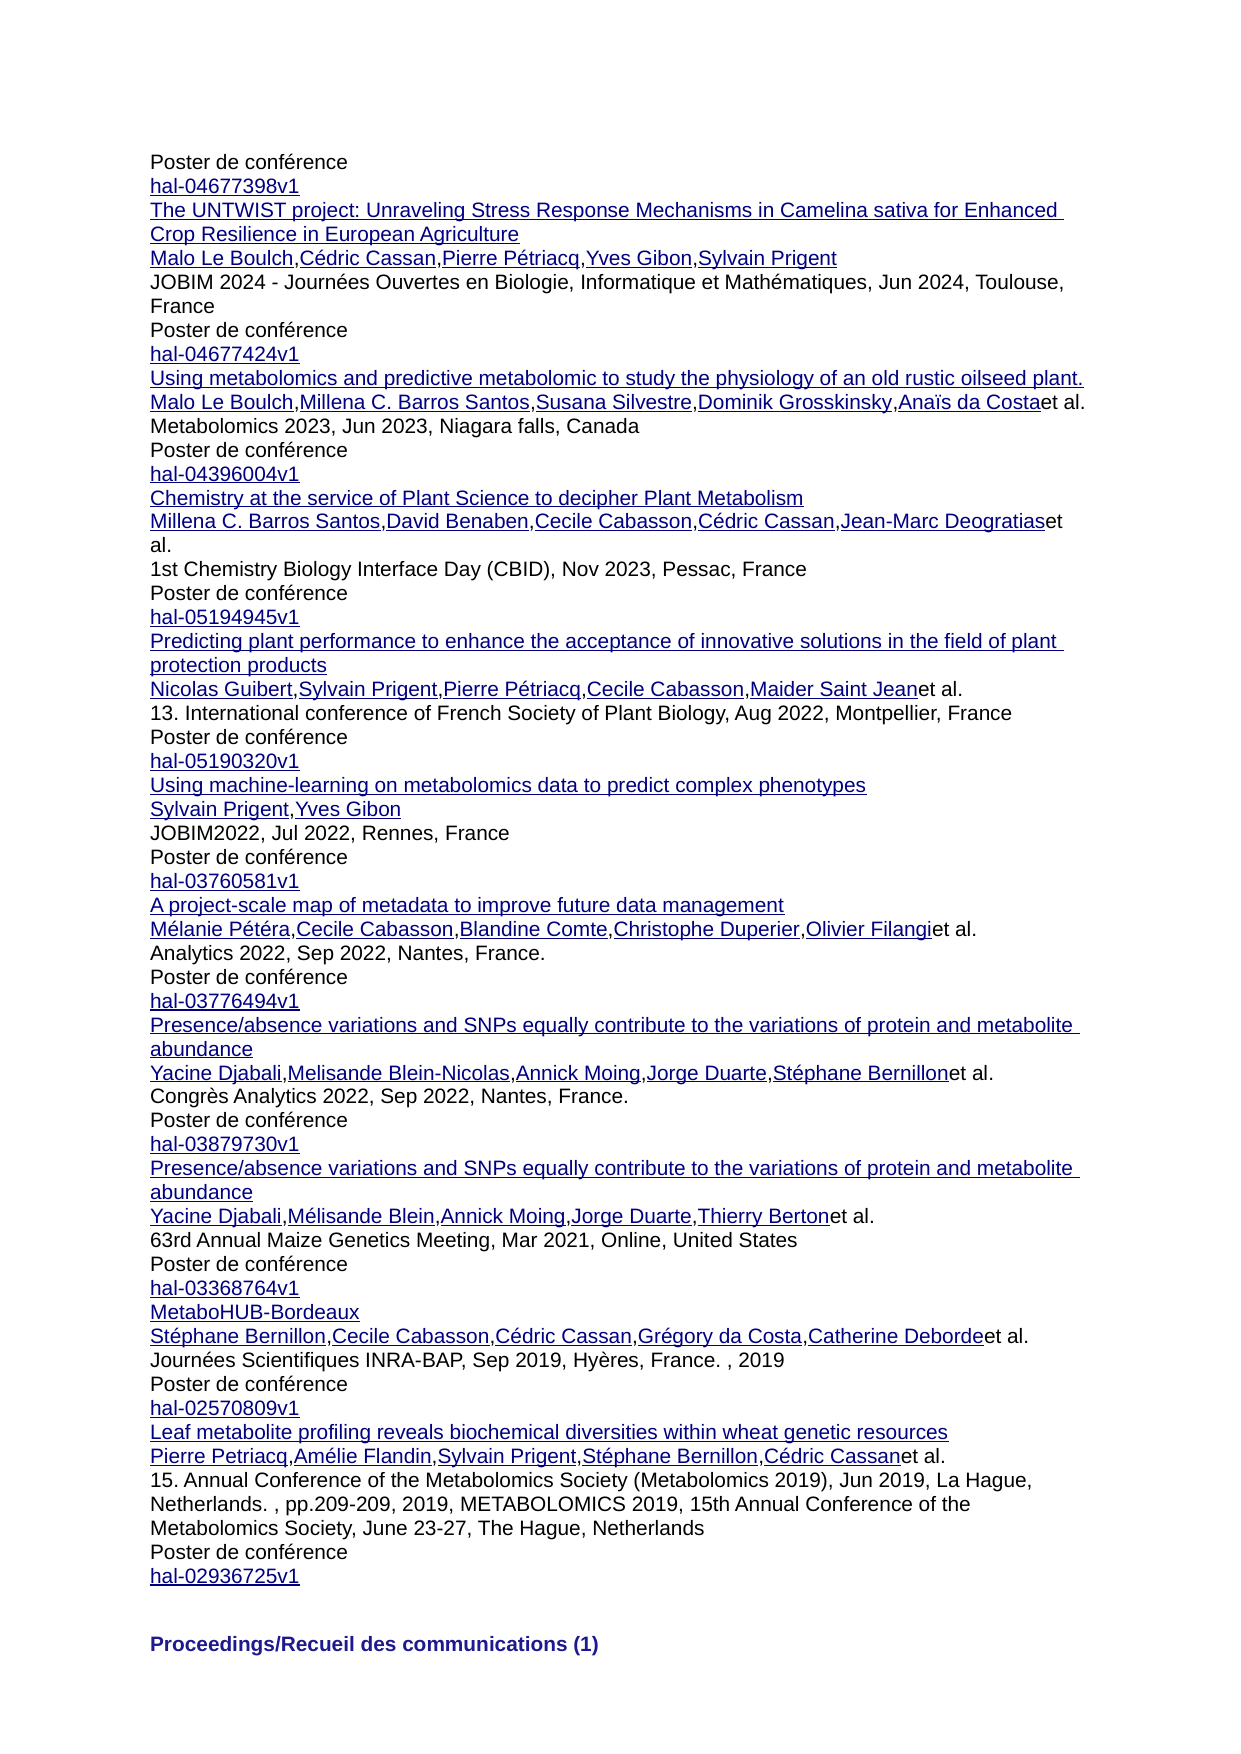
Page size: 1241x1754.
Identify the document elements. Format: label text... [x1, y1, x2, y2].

table_cell Using machine-learning on metabolomics data to predict complex phenotypes Sylvain Prigent,Yves Gibon JOBIM2022, Jul 2022, Rennes, France Poster de conférence hal-03760581v1 [150, 773, 1090, 893]
table_cell Leaf metabolite profiling reveals biochemical diversities within wheat genetic resources Pierre Petriacq,Amélie Flandin,Sylvain Prigent,Stéphane Bernillon,Cédric Cassanet al. 15. Annual Conference of the Metabolomics Society (Metabolomics 2019), Jun 2019, La Hague, Netherlands. , pp.209-209, 2019, METABOLOMICS 2019, 15th Annual Conference of the Metabolomics Society, June 23-27, The Hague, Netherlands Poster de conférence hal-02936725v1 [150, 1420, 1090, 1587]
table_cell Presence/absence variations and SNPs equally contribute to the variations of protein and metabolite abundance Yacine Djabali,Mélisande Blein,Annick Moing,Jorge Duarte,Thierry Bertonet al. 63rd Annual Maize Genetics Meeting, Mar 2021, Online, United States Poster de conférence hal-03368764v1 [150, 1156, 1090, 1300]
table_cell Chemistry at the service of Plant Science to decipher Plant Metabolism Millena C. Barros Santos,David Benaben,Cecile Cabasson,Cédric Cassan,Jean-Marc Deogratiaset al. 1st Chemistry Biology Interface Day (CBID), Nov 2023, Pessac, France Poster de conférence hal-05194945v1 [150, 485, 1090, 629]
table_cell MetaboHUB-Bordeaux Stéphane Bernillon,Cecile Cabasson,Cédric Cassan,Grégory da Costa,Catherine Debordeet al. Journées Scientifiques INRA-BAP, Sep 2019, Hyères, France. , 2019 Poster de conférence hal-02570809v1 [150, 1300, 1090, 1420]
table_cell A project-scale map of metadata to improve future data management Mélanie Pétéra,Cecile Cabasson,Blandine Comte,Christophe Duperier,Olivier Filangiet al. Analytics 2022, Sep 2022, Nantes, France. Poster de conférence hal-03776494v1 [150, 893, 1090, 1012]
table_cell Presence/absence variations and SNPs equally contribute to the variations of protein and metabolite abundance Yacine Djabali,Melisande Blein-Nicolas,Annick Moing,Jorge Duarte,Stéphane Bernillonet al. Congrès Analytics 2022, Sep 2022, Nantes, France. Poster de conférence hal-03879730v1 [150, 1013, 1090, 1156]
table_cell The UNTWIST project: Unraveling Stress Response Mechanisms in Camelina sativa for Enhanced Crop Resilience in European Agriculture Malo Le Boulch,Cédric Cassan,Pierre Pétriacq,Yves Gibon,Sylvain Prigent JOBIM 2024 - Journées Ouvertes en Biologie, Informatique et Mathématiques, Jun 2024, Toulouse, France Poster de conférence hal-04677424v1 [150, 198, 1090, 366]
subtitle Proceedings/Recueil des communications (1) [150, 1632, 1090, 1656]
table_cell Predicting plant performance to enhance the acceptance of innovative solutions in the field of plant protection products Nicolas Guibert,Sylvain Prigent,Pierre Pétriacq,Cecile Cabasson,Maider Saint Jeanet al. 13. International conference of French Society of Plant Biology, Aug 2022, Montpellier, France Poster de conférence hal-05190320v1 [150, 629, 1090, 773]
table_cell Poster de conférence hal-04677398v1 [150, 150, 1090, 198]
table_cell Using metabolomics and predictive metabolomic to study the physiology of an old rustic oilseed plant. Malo Le Boulch,Millena C. Barros Santos,Susana Silvestre,Dominik Grosskinsky,Anaïs da Costaet al. Metabolomics 2023, Jun 2023, Niagara falls, Canada Poster de conférence hal-04396004v1 [150, 366, 1090, 485]
